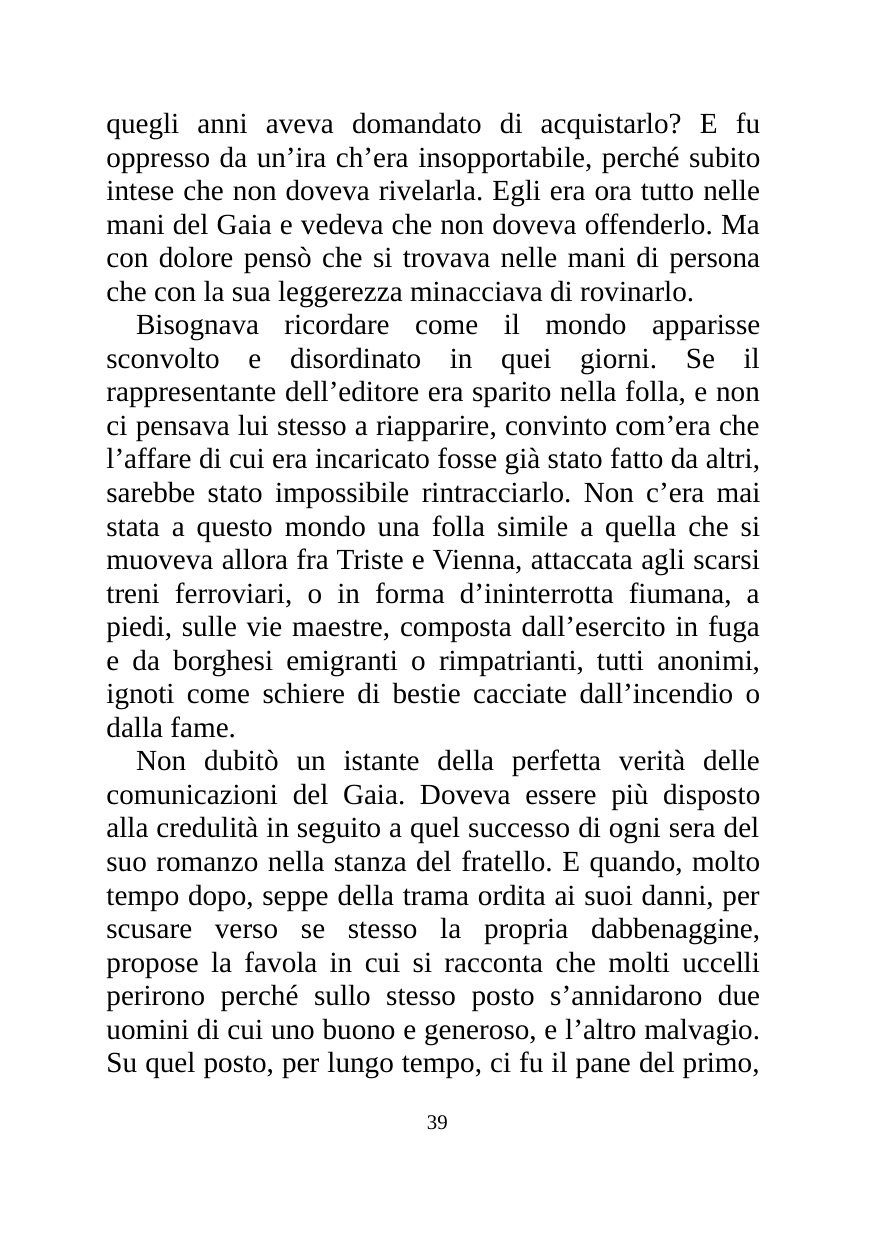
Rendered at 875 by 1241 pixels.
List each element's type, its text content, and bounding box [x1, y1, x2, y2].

text quegli anni aveva domandato di acquistarlo? E fu oppresso da un’ira ch’era insopportabile, perché subito intese che non doveva rivelarla. Egli era ora tutto nelle mani del Gaia e vedeva che non doveva offenderlo. Ma con dolore pensò che si trovava nelle mani di persona che con la sua leggerezza minacciava di rovinarlo. [106, 106, 761, 307]
text Non dubitò un istante della perfetta verità delle comunicazioni del Gaia. Doveva essere più disposto alla credulità in seguito a quel successo di ogni sera del suo romanzo nella stanza del fratello. E quando, molto tempo dopo, seppe della trama ordita ai suoi danni, per scusare verso se stesso la propria dabbenaggine, propose la favola in cui si racconta che molti uccelli perirono perché sullo stesso posto s’annidarono due uomini di cui uno buono e generoso, e l’altro malvagio. Su quel posto, per lungo tempo, ci fu il pane del primo, [106, 743, 761, 1079]
text Bisognava ricordare come il mondo apparisse sconvolto e disordinato in quei giorni. Se il rappresentante dell’editore era sparito nella folla, e non ci pensava lui stesso a riapparire, convinto com’era che l’affare di cui era incaricato fosse già stato fatto da altri, sarebbe stato impossibile rintracciarlo. Non c’era mai stata a questo mondo una folla simile a quella che si muoveva allora fra Triste e Vienna, attaccata agli scarsi treni ferroviari, o in forma d’ininterrotta fiumana, a piedi, sulle vie maestre, composta dall’esercito in fuga e da borghesi emigranti o rimpatrianti, tutti anonimi, ignoti come schiere di bestie cacciate dall’incendio o dalla fame. [106, 307, 761, 743]
